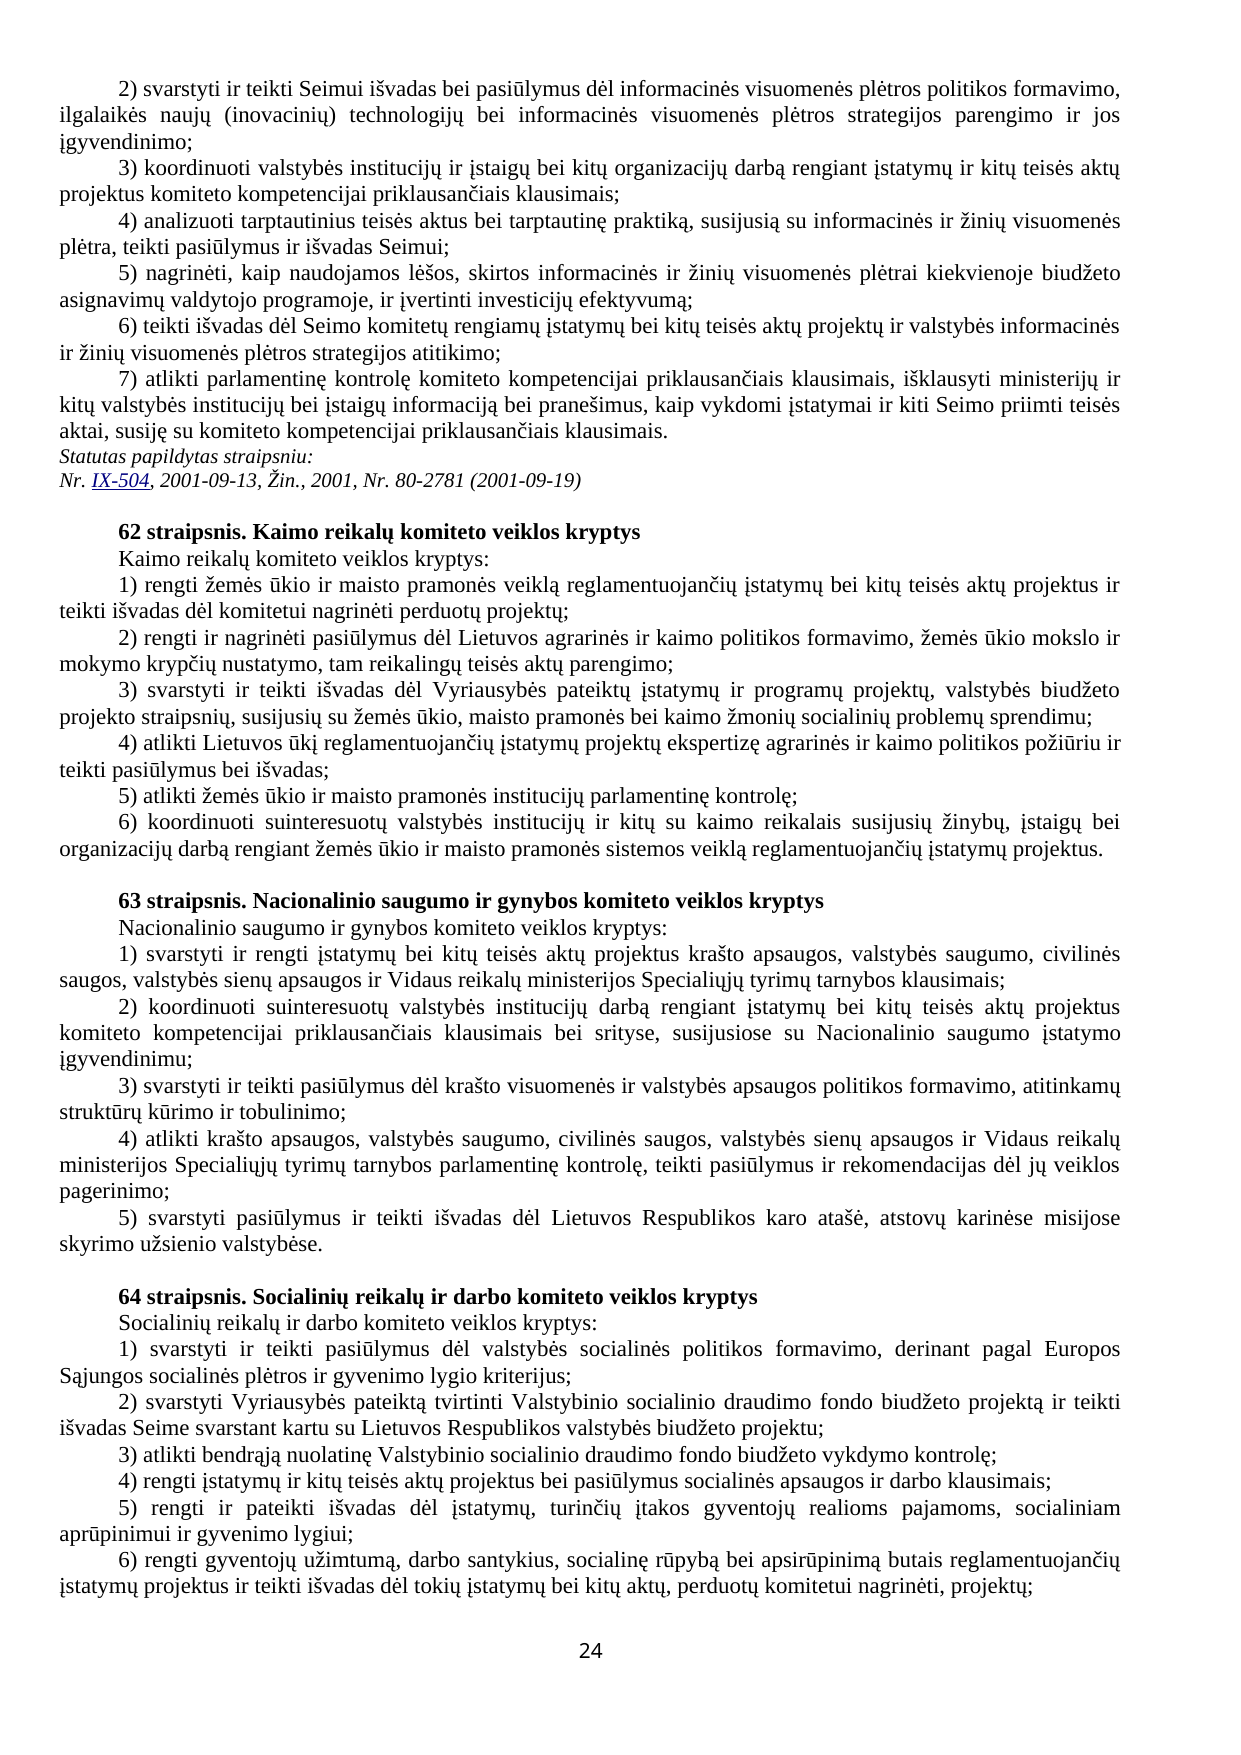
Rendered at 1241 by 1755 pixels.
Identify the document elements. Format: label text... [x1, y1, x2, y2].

text 6) koordinuoti suinteresuotų valstybės institucijų ir kitų su kaimo reikalais susijusių žinybų, įstaigų bei organizacijų darbą rengiant žemės ūkio ir maisto pramonės sistemos veiklą reglamentuojančių įstatymų projektus. [59, 808, 1122, 861]
text Statutas papildytas straipsniu: [59, 444, 1122, 468]
text 4) atlikti Lietuvos ūkį reglamentuojančių įstatymų projektų ekspertizę agrarinės ir kaimo politikos požiūriu ir teikti pasiūlymus bei išvadas; [59, 729, 1122, 782]
text 4) rengti įstatymų ir kitų teisės aktų projektus bei pasiūlymus socialinės apsaugos ir darbo klausimais; [59, 1467, 1122, 1493]
text 5) nagrinėti, kaip naudojamos lėšos, skirtos informacinės ir žinių visuomenės plėtrai kiekvienoje biudžeto asignavimų valdytojo programoje, ir įvertinti investicijų efektyvumą; [59, 259, 1122, 312]
text 4) analizuoti tarptautinius teisės aktus bei tarptautinę praktiką, susijusią su informacinės ir žinių visuomenės plėtra, teikti pasiūlymus ir išvadas Seimui; [59, 207, 1122, 259]
text 1) rengti žemės ūkio ir maisto pramonės veiklą reglamentuojančių įstatymų bei kitų teisės aktų projektus ir teikti išvadas dėl komitetui nagrinėti perduotų projektų; [59, 571, 1122, 624]
text 5) svarstyti pasiūlymus ir teikti išvadas dėl Lietuvos Respublikos karo atašė, atstovų karinėse misijose skyrimo užsienio valstybėse. [59, 1204, 1122, 1256]
text Socialinių reikalų ir darbo komiteto veiklos kryptys: [59, 1309, 1122, 1335]
text Nacionalinio saugumo ir gynybos komiteto veiklos kryptys: [59, 914, 1122, 940]
text Nr. IX-504, 2001-09-13, Žin., 2001, Nr. 80-2781 (2001-09-19) [59, 468, 1122, 492]
text 5) atlikti žemės ūkio ir maisto pramonės institucijų parlamentinę kontrolę; [59, 782, 1122, 808]
text 2) svarstyti ir teikti Seimui išvadas bei pasiūlymus dėl informacinės visuomenės plėtros politikos formavimo, ilgalaikės naujų (inovacinių) technologijų bei informacinės visuomenės plėtros strategijos parengimo ir jos įgyvendinimo; [59, 75, 1122, 154]
text 2) koordinuoti suinteresuotų valstybės institucijų darbą rengiant įstatymų bei kitų teisės aktų projektus komiteto kompetencijai priklausančiais klausimais bei srityse, susijusiose su Nacionalinio saugumo įstatymo įgyvendinimu; [59, 993, 1122, 1072]
text 6) rengti gyventojų užimtumą, darbo santykius, socialinę rūpybą bei apsirūpinimą butais reglamentuojančių įstatymų projektus ir teikti išvadas dėl tokių įstatymų bei kitų aktų, perduotų komitetui nagrinėti, projektų; [59, 1546, 1122, 1599]
text 64 straipsnis. Socialinių reikalų ir darbo komiteto veiklos kryptys [59, 1283, 1122, 1309]
text 3) koordinuoti valstybės institucijų ir įstaigų bei kitų organizacijų darbą rengiant įstatymų ir kitų teisės aktų projektus komiteto kompetencijai priklausančiais klausimais; [59, 154, 1122, 207]
text 62 straipsnis. Kaimo reikalų komiteto veiklos kryptys [59, 518, 1122, 545]
text 2) svarstyti Vyriausybės pateiktą tvirtinti Valstybinio socialinio draudimo fondo biudžeto projektą ir teikti išvadas Seime svarstant kartu su Lietuvos Respublikos valstybės biudžeto projektu; [59, 1388, 1122, 1441]
text Kaimo reikalų komiteto veiklos kryptys: [59, 545, 1122, 571]
text 3) atlikti bendrąją nuolatinę Valstybinio socialinio draudimo fondo biudžeto vykdymo kontrolę; [59, 1441, 1122, 1467]
text 63 straipsnis. Nacionalinio saugumo ir gynybos komiteto veiklos kryptys [59, 887, 1122, 914]
text 7) atlikti parlamentinę kontrolę komiteto kompetencijai priklausančiais klausimais, išklausyti ministerijų ir kitų valstybės institucijų bei įstaigų informaciją bei pranešimus, kaip vykdomi įstatymai ir kiti Seimo priimti teisės aktai, susiję su komiteto kompetencijai priklausančiais klausimais. [59, 365, 1122, 444]
text 1) svarstyti ir teikti pasiūlymus dėl valstybės socialinės politikos formavimo, derinant pagal Europos Sąjungos socialinės plėtros ir gyvenimo lygio kriterijus; [59, 1335, 1122, 1388]
text 2) rengti ir nagrinėti pasiūlymus dėl Lietuvos agrarinės ir kaimo politikos formavimo, žemės ūkio mokslo ir mokymo krypčių nustatymo, tam reikalingų teisės aktų parengimo; [59, 624, 1122, 677]
text 3) svarstyti ir teikti išvadas dėl Vyriausybės pateiktų įstatymų ir programų projektų, valstybės biudžeto projekto straipsnių, susijusių su žemės ūkio, maisto pramonės bei kaimo žmonių socialinių problemų sprendimu; [59, 677, 1122, 729]
text 4) atlikti krašto apsaugos, valstybės saugumo, civilinės saugos, valstybės sienų apsaugos ir Vidaus reikalų ministerijos Specialiųjų tyrimų tarnybos parlamentinę kontrolę, teikti pasiūlymus ir rekomendacijas dėl jų veiklos pagerinimo; [59, 1124, 1122, 1204]
text 1) svarstyti ir rengti įstatymų bei kitų teisės aktų projektus krašto apsaugos, valstybės saugumo, civilinės saugos, valstybės sienų apsaugos ir Vidaus reikalų ministerijos Specialiųjų tyrimų tarnybos klausimais; [59, 940, 1122, 993]
text 3) svarstyti ir teikti pasiūlymus dėl krašto visuomenės ir valstybės apsaugos politikos formavimo, atitinkamų struktūrų kūrimo ir tobulinimo; [59, 1072, 1122, 1124]
text 6) teikti išvadas dėl Seimo komitetų rengiamų įstatymų bei kitų teisės aktų projektų ir valstybės informacinės ir žinių visuomenės plėtros strategijos atitikimo; [59, 312, 1122, 365]
text 5) rengti ir pateikti išvadas dėl įstatymų, turinčių įtakos gyventojų realioms pajamoms, socialiniam aprūpinimui ir gyvenimo lygiui; [59, 1493, 1122, 1546]
